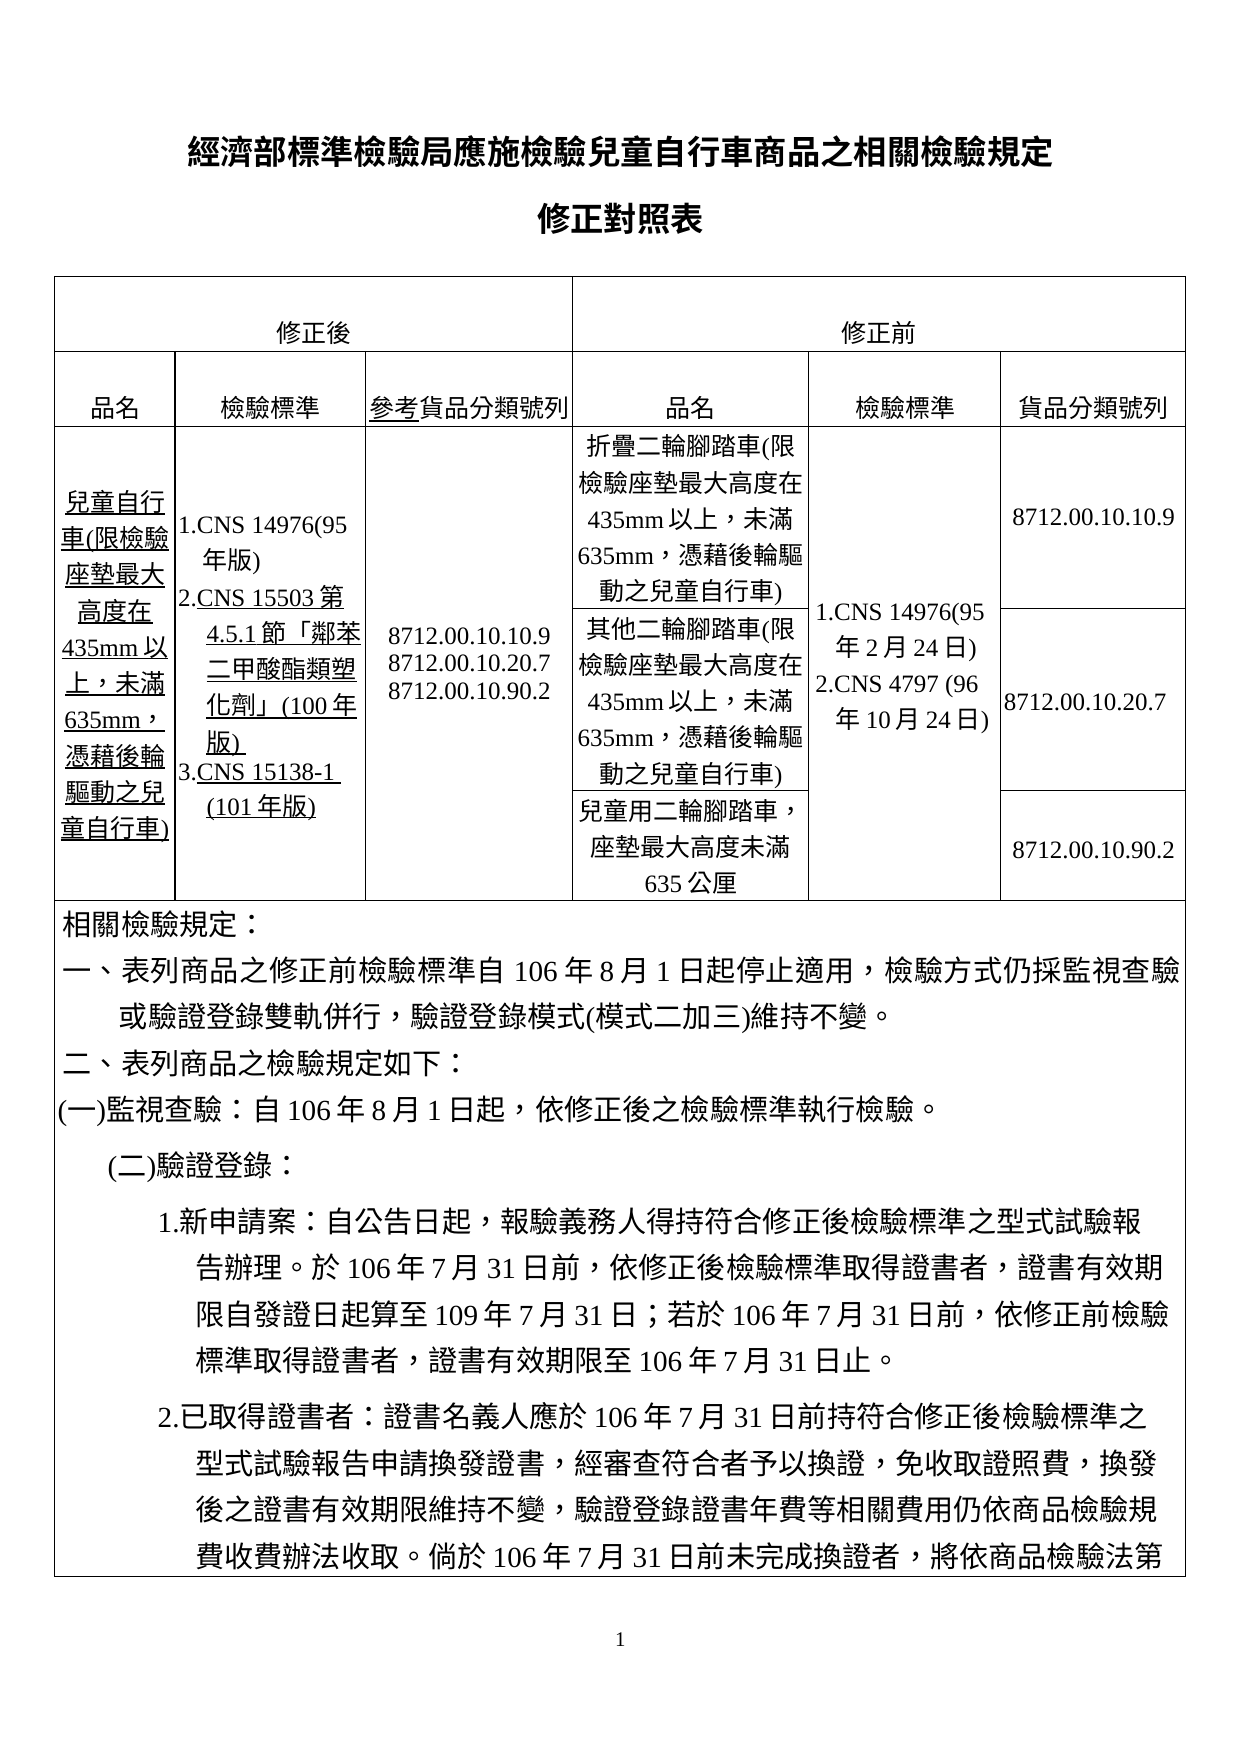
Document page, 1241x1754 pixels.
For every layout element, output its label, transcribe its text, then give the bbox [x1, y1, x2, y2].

table_cell 兒童自行車(限檢驗座墊最大高度在435mm以上，未滿635mm，憑藉後輪驅動之兒童自行車) [55, 427, 174, 900]
table_cell 折疊二輪腳踏車(限檢驗座墊最大高度在435mm以上，未滿635mm，憑藉後輪驅動之兒童自行車) [573, 427, 808, 608]
table_header 修正後 [55, 277, 572, 351]
table_cell 8712.00.10.90.2 [1001, 791, 1185, 900]
table_cell 品名 [573, 352, 808, 426]
text 經濟部標準檢驗局應施檢驗兒童自行車商品之相關檢驗規定 [100, 126, 1140, 174]
table_cell 其他二輪腳踏車(限檢驗座墊最大高度在435mm以上，未滿635mm，憑藉後輪驅動之兒童自行車) [573, 609, 808, 790]
table_cell 8712.00.10.10.9 [1001, 427, 1185, 608]
table_cell 參考貨品分類號列 [366, 352, 572, 426]
table_cell 8712.00.10.20.7 [1001, 609, 1185, 790]
table_cell 兒童用二輪腳踏車，座墊最大高度未滿635公厘 [573, 791, 808, 900]
table_cell CNS 14976(95年2月24日) CNS 4797 (96年10月24日) [809, 427, 1000, 900]
text 修正對照表 [100, 193, 1140, 241]
table_cell 檢驗標準 [176, 352, 365, 426]
table_cell 8712.00.10.10.9 8712.00.10.20.7 8712.00.10.90.2 [366, 427, 572, 900]
table_header 修正前 [573, 277, 1185, 351]
table_cell 檢驗標準 [809, 352, 1000, 426]
table_cell 品名 [55, 352, 174, 426]
table_cell 貨品分類號列 [1001, 352, 1185, 426]
table_cell 相關檢驗規定： 表列商品之修正前檢驗標準自106年8月1日起停止適用，檢驗方式仍採監視查驗或驗證登錄雙軌併行，驗證登錄模式(模式二加三)維持不變。 表列商品之檢驗規定如下： 監視查驗：自106年8月1日起，依修正後之檢驗標準執行檢驗。 驗證登錄： 新申請案：自公告日起，報驗義務人得持符合修正後檢驗標準之型式試驗報告辦理。於106年7月31日前，依修正後檢驗標準取得證書者，證書有效期限自發證日起算至109年7月31日；若於106年7月31日前，依修正前檢驗標準取得證書者，證書有效期限至106年7月31日止。 已取得證書者：證書名義人應於106年7月31日前持符合修正後檢驗標準之型式試驗報告申請換發證書，經審查符合者予以換證，免收取證照費，換發後之證書有效期限維持不變，驗證登錄證書年費等相關費用仍依商品檢驗規費收費辦法收取。倘於106年7月31日前未完成換證者，將依商品檢驗法第 [55, 901, 1185, 1576]
table_cell CNS 14976(95年版) CNS 15503第4.5.1節「鄰苯二甲酸酯類塑化劑」(100年版) CNS 15138-1 (101年版) [176, 427, 365, 900]
